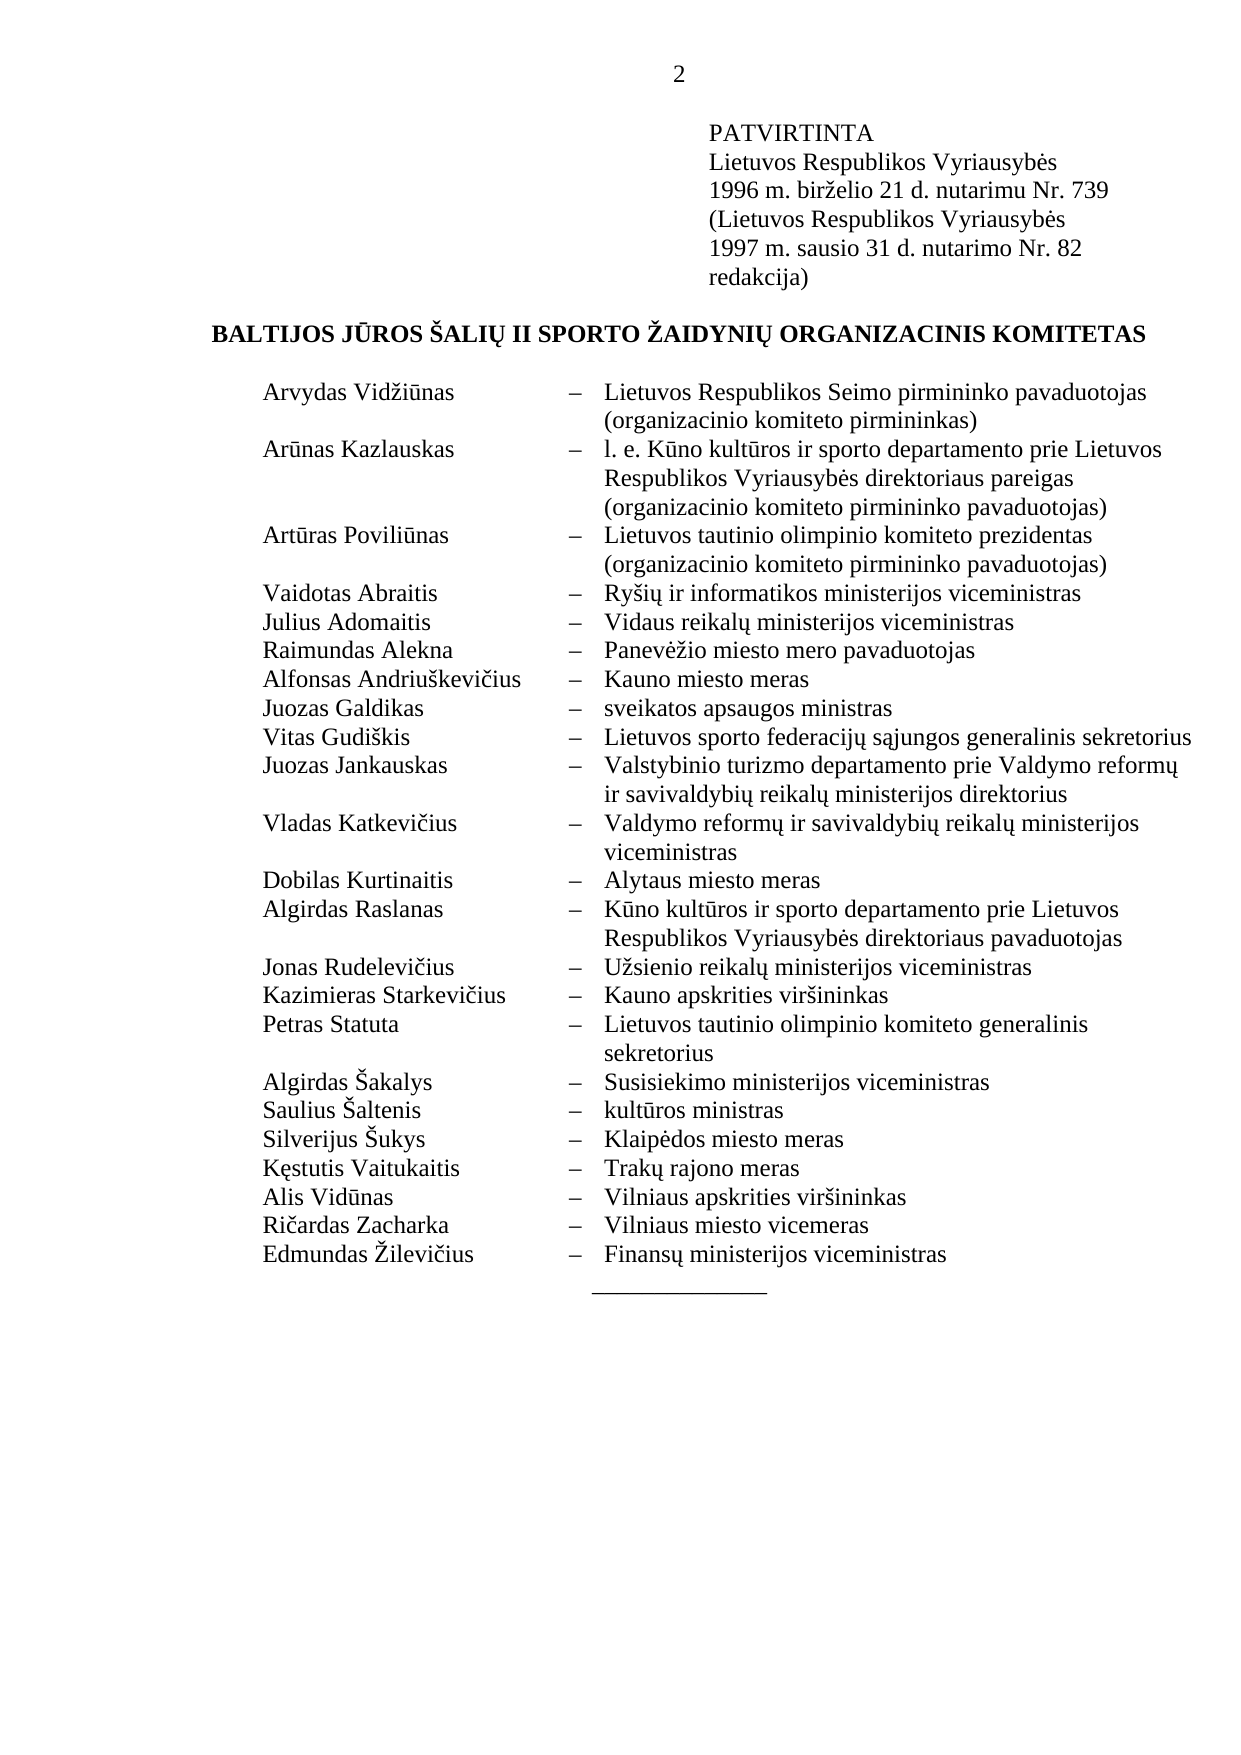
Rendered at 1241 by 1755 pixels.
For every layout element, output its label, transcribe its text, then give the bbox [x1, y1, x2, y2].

table_cell Ryšių ir informatikos ministerijos viceministras [593, 578, 1204, 607]
table_cell sveikatos apsaugos ministras [593, 693, 1204, 722]
table_cell – [545, 607, 593, 636]
text 1996 m. birželio 21 d. nutarimu Nr. 739 [177, 176, 1181, 204]
table_cell – [545, 866, 593, 894]
table_cell – [545, 664, 593, 693]
table_cell Alis Vidūnas [177, 1182, 545, 1211]
text (Lietuvos Respublikos Vyriausybės [177, 204, 1181, 233]
table_cell – [545, 1182, 593, 1211]
table_cell Petras Statuta [177, 1009, 545, 1067]
table_cell Saulius Šaltenis [177, 1096, 545, 1124]
text 1997 m. sausio 31 d. nutarimo Nr. 82 [177, 233, 1181, 262]
table_cell – [545, 1239, 593, 1268]
table_cell – [545, 578, 593, 607]
table_cell Alytaus miesto meras [593, 866, 1204, 894]
table_header – [545, 377, 593, 434]
table_cell – [545, 1153, 593, 1182]
table_cell Algirdas Raslanas [177, 894, 545, 952]
table_cell Silverijus Šukys [177, 1124, 545, 1153]
table_cell – [545, 434, 593, 521]
table_cell Valdymo reformų ir savivaldybių reikalų ministerijos viceministras [593, 808, 1204, 866]
table_cell Ričardas Zacharka [177, 1211, 545, 1239]
table_cell Algirdas Šakalys [177, 1067, 545, 1096]
table_header Lietuvos Respublikos Seimo pirmininko pavaduotojas (organizacinio komiteto pirmininkas) [593, 377, 1204, 434]
table_cell Lietuvos tautinio olimpinio komiteto generalinis sekretorius [593, 1009, 1204, 1067]
table_cell Juozas Galdikas [177, 693, 545, 722]
table_cell Dobilas Kurtinaitis [177, 866, 545, 894]
table_cell – [545, 693, 593, 722]
table_cell – [545, 1124, 593, 1153]
table_cell – [545, 1009, 593, 1067]
table_cell Kazimieras Starkevičius [177, 981, 545, 1009]
table_cell Vladas Katkevičius [177, 808, 545, 866]
table_cell – [545, 981, 593, 1009]
table_cell Susisiekimo ministerijos viceministras [593, 1067, 1204, 1096]
table_cell Vilniaus apskrities viršininkas [593, 1182, 1204, 1211]
table_cell Trakų rajono meras [593, 1153, 1204, 1182]
table_cell – [545, 1096, 593, 1124]
table_cell Artūras Poviliūnas [177, 521, 545, 578]
table_cell Klaipėdos miesto meras [593, 1124, 1204, 1153]
table_cell – [545, 1211, 593, 1239]
table_cell Kęstutis Vaitukaitis [177, 1153, 545, 1182]
table_cell – [545, 751, 593, 808]
table_cell Kauno apskrities viršininkas [593, 981, 1204, 1009]
text Baltijos jūros šalių II sporto žaidynių organizacinis komitetas [177, 319, 1181, 348]
table_cell Lietuvos sporto federacijų sąjungos generalinis sekretorius [593, 722, 1204, 751]
text redakcija) [177, 262, 1181, 291]
table_cell – [545, 808, 593, 866]
table_cell – [545, 894, 593, 952]
table_cell Vitas Gudiškis [177, 722, 545, 751]
table_cell Juozas Jankauskas [177, 751, 545, 808]
table_cell – [545, 521, 593, 578]
table_cell Finansų ministerijos viceministras [593, 1239, 1204, 1268]
table_cell Jonas Rudelevičius [177, 952, 545, 981]
table_cell Vidaus reikalų ministerijos viceministras [593, 607, 1204, 636]
table_cell Raimundas Alekna [177, 636, 545, 664]
table_cell Kauno miesto meras [593, 664, 1204, 693]
table_cell Edmundas Žilevičius [177, 1239, 545, 1268]
table_cell Vilniaus miesto vicemeras [593, 1211, 1204, 1239]
table_cell Panevėžio miesto mero pavaduotojas [593, 636, 1204, 664]
text PATVIRTINTA [177, 118, 1181, 147]
table_cell Alfonsas Andriuškevičius [177, 664, 545, 693]
table_cell Vaidotas Abraitis [177, 578, 545, 607]
table_cell – [545, 636, 593, 664]
table_cell – [545, 722, 593, 751]
table_cell Julius Adomaitis [177, 607, 545, 636]
text ______________ [177, 1268, 1181, 1297]
table_cell – [545, 1067, 593, 1096]
text Lietuvos Respublikos Vyriausybės [177, 147, 1181, 176]
table_cell Valstybinio turizmo departamento prie Valdymo reformų ir savivaldybių reikalų ministerijos direktorius [593, 751, 1204, 808]
table_cell kultūros ministras [593, 1096, 1204, 1124]
table_cell Užsienio reikalų ministerijos viceministras [593, 952, 1204, 981]
table_cell l. e. Kūno kultūros ir sporto departamento prie Lietuvos Respublikos Vyriausybės direktoriaus pareigas (organizacinio komiteto pirmininko pavaduotojas) [593, 434, 1204, 521]
table_cell – [545, 952, 593, 981]
table_cell Arūnas Kazlauskas [177, 434, 545, 521]
table_cell Kūno kultūros ir sporto departamento prie Lietuvos Respublikos Vyriausybės direktoriaus pavaduotojas [593, 894, 1204, 952]
table_cell Lietuvos tautinio olimpinio komiteto prezidentas (organizacinio komiteto pirmininko pavaduotojas) [593, 521, 1204, 578]
table_header Arvydas Vidžiūnas [177, 377, 545, 434]
